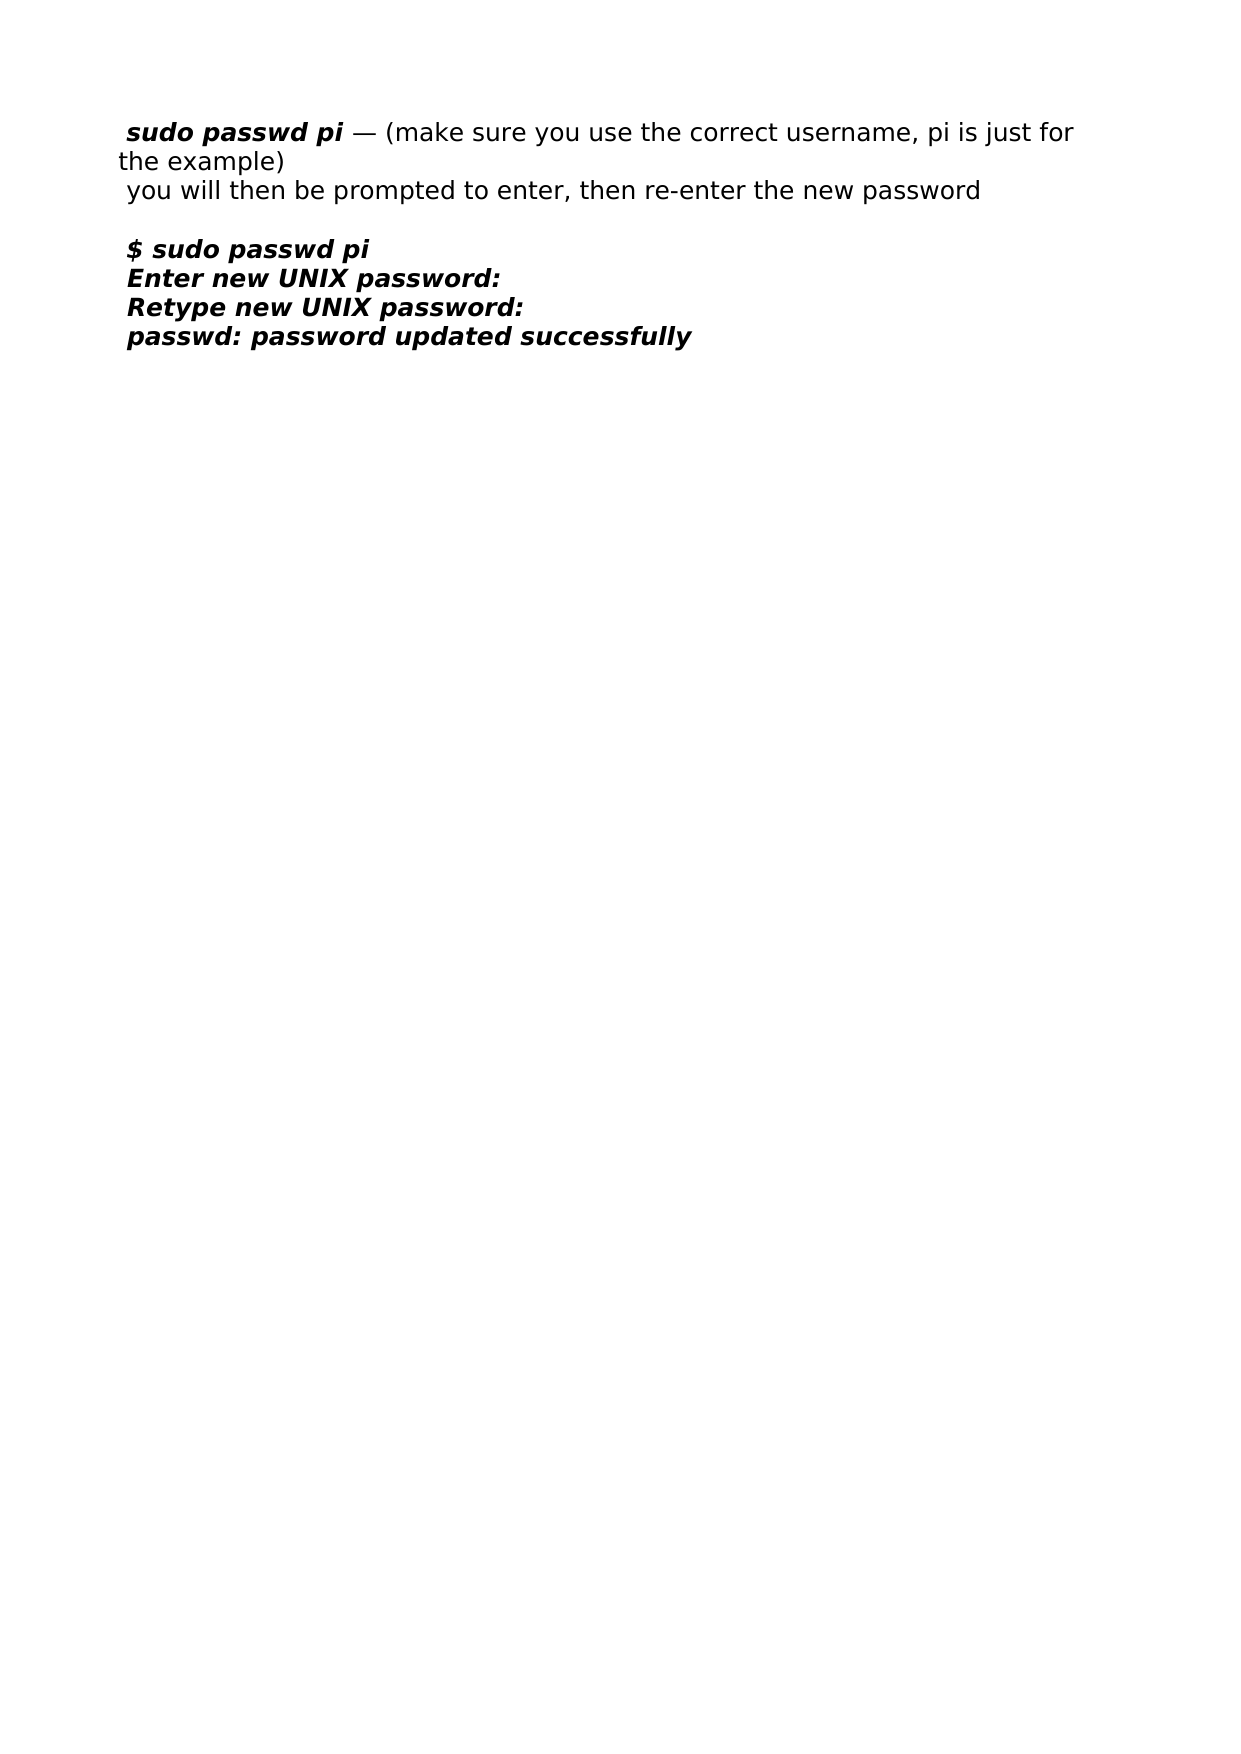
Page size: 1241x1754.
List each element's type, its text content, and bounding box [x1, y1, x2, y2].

text sudo passwd pi — (make sure you use the correct username, pi is just for the example) you will then be prompted to enter, then re-enter the new password $ sudo passwd pi Enter new UNIX password: Retype new UNIX password: passwd: password updated successfully [118, 118, 1122, 410]
